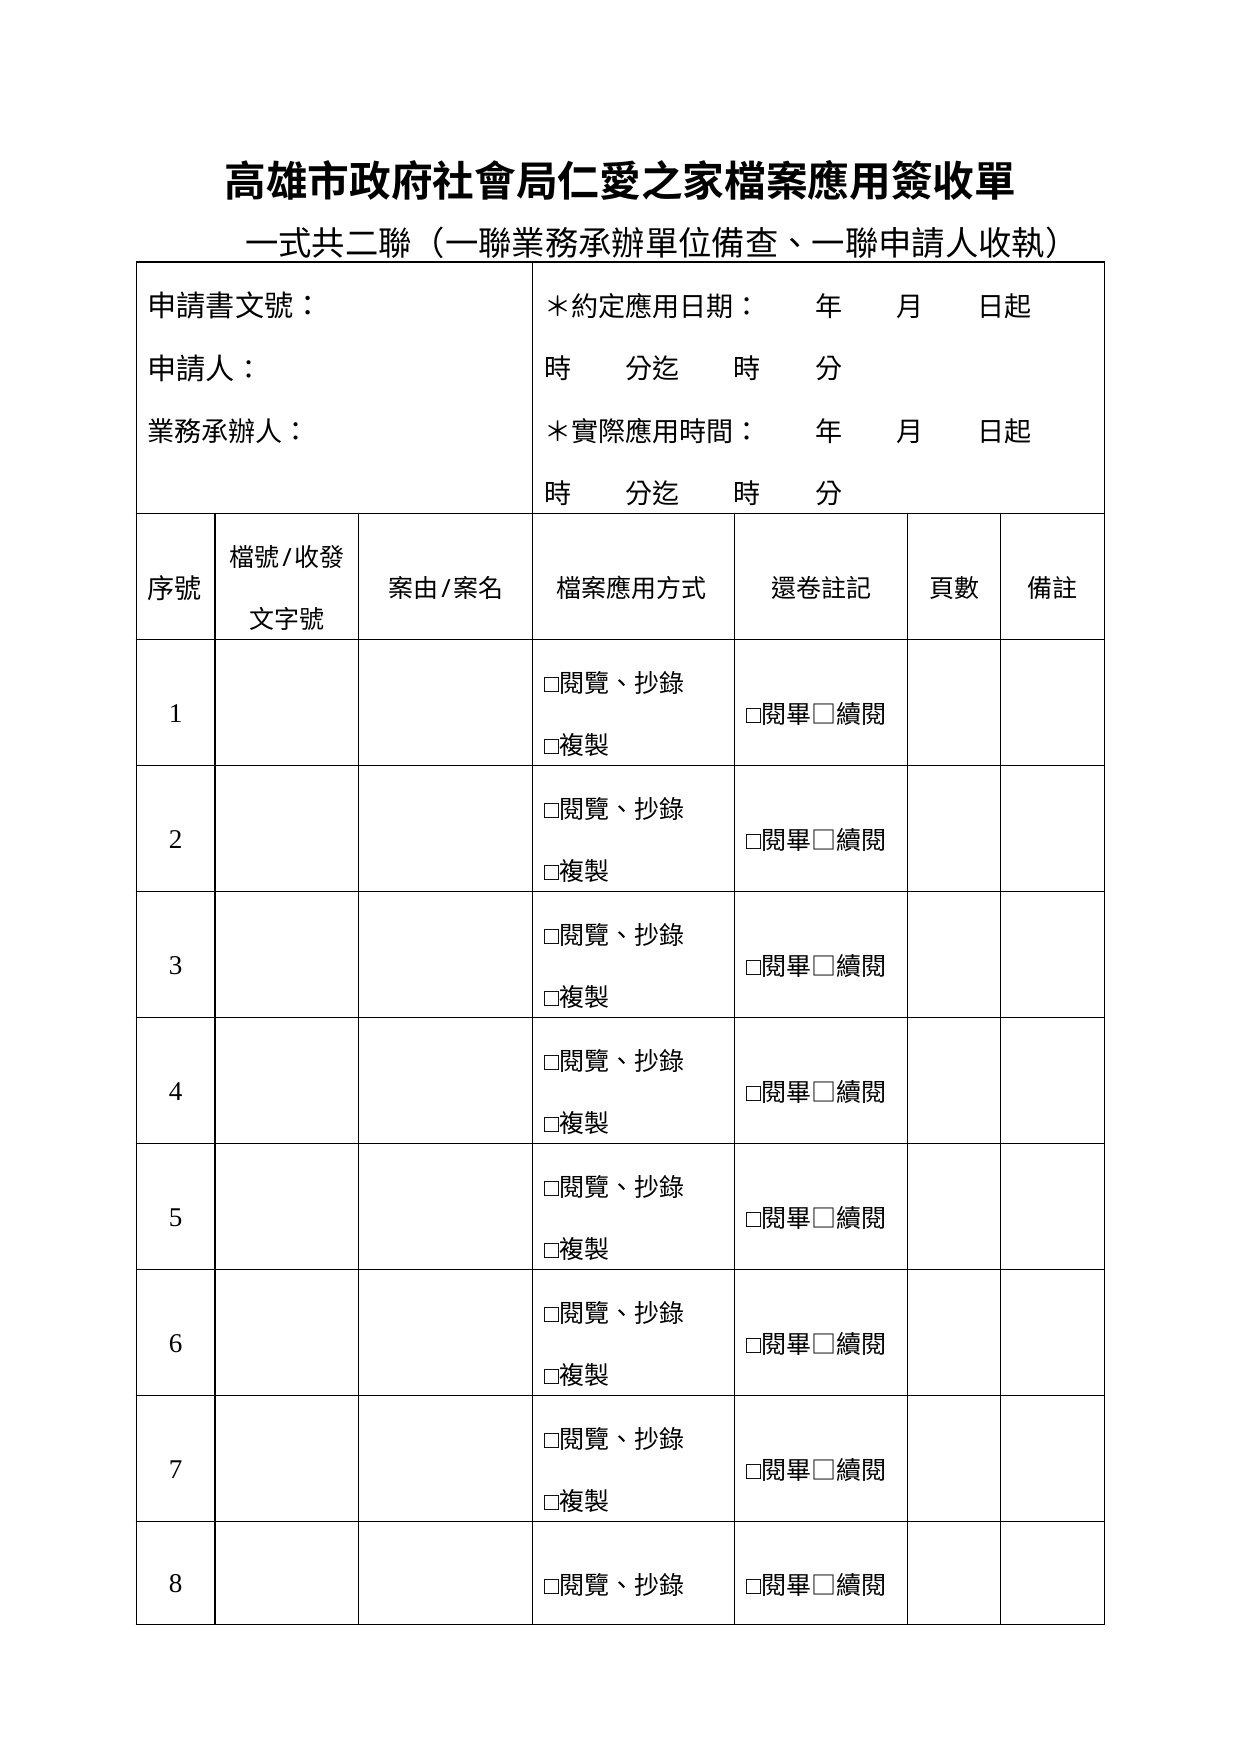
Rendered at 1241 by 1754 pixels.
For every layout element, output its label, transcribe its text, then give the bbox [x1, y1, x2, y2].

table_cell [216, 1396, 358, 1521]
table_cell [1001, 640, 1104, 764]
table_cell [908, 640, 1000, 764]
table_cell □閱畢□續閱 [735, 640, 907, 764]
table_cell [216, 892, 358, 1017]
table_cell 序號 [137, 514, 214, 638]
table_cell □閱畢□續閱 [735, 1144, 907, 1269]
table_cell 4 [137, 1018, 214, 1143]
table_cell 頁數 [908, 514, 1000, 638]
table_cell 備註 [1001, 514, 1104, 638]
table_cell [908, 1396, 1000, 1521]
table_cell [908, 1522, 1000, 1624]
table_cell 7 [137, 1396, 214, 1521]
table_cell □閱畢□續閱 [735, 892, 907, 1017]
table_header ＊約定應用日期： 年 月 日起 時 分迄 時 分 ＊實際應用時間： 年 月 日起 時 分迄 時 分 [533, 263, 1104, 512]
table_cell [908, 1144, 1000, 1269]
table_cell [1001, 1018, 1104, 1143]
table_cell [359, 1270, 532, 1395]
table_cell [1001, 1270, 1104, 1395]
table_cell □閱覽、抄錄 □複製 [533, 892, 734, 1017]
table_cell □閱畢□續閱 [735, 1270, 907, 1395]
table_cell [359, 640, 532, 764]
table_cell □閱覽、抄錄 □複製 [533, 1018, 734, 1143]
table_cell [1001, 1144, 1104, 1269]
table_cell 3 [137, 892, 214, 1017]
table_cell [359, 766, 532, 891]
table_cell □閱覽、抄錄 □複製 [533, 1144, 734, 1269]
table_cell [359, 1522, 532, 1624]
table_cell [1001, 892, 1104, 1017]
table_cell [216, 766, 358, 891]
table_cell [1001, 1396, 1104, 1521]
table_cell [216, 1270, 358, 1395]
table_cell [908, 1270, 1000, 1395]
table_cell 5 [137, 1144, 214, 1269]
table_cell [359, 1144, 532, 1269]
table_cell [359, 1396, 532, 1521]
table_cell □閱畢□續閱 [735, 1396, 907, 1521]
table_cell □閱畢□續閱 [735, 766, 907, 891]
table_cell [908, 766, 1000, 891]
text 高雄市政府社會局仁愛之家檔案應用簽收單 [148, 136, 1092, 199]
table_header 申請書文號： 申請人： 業務承辦人： [137, 263, 532, 512]
table_cell 還卷註記 [735, 514, 907, 638]
table_cell □閱覽、抄錄 □複製 [533, 1396, 734, 1521]
table_cell 8 [137, 1522, 214, 1624]
table_cell [1001, 766, 1104, 891]
table_cell □閱覽、抄錄 □複製 [533, 766, 734, 891]
table_cell 6 [137, 1270, 214, 1395]
table_cell □閱畢□續閱 [735, 1018, 907, 1143]
table_cell 1 [137, 640, 214, 764]
table_cell [359, 1018, 532, 1143]
table_cell [216, 1522, 358, 1624]
table_cell □閱畢□續閱 [735, 1522, 907, 1624]
table_cell □閱覽、抄錄 [533, 1522, 734, 1624]
table_cell 檔號/收發文字號 [216, 514, 358, 638]
table_cell 2 [137, 766, 214, 891]
table_cell [216, 1018, 358, 1143]
table_cell [216, 640, 358, 764]
table_cell [216, 1144, 358, 1269]
table_cell [908, 1018, 1000, 1143]
table_cell 檔案應用方式 [533, 514, 734, 638]
text 一式共二聯（一聯業務承辦單位備查、一聯申請人收執） [148, 199, 1078, 261]
table_cell [359, 892, 532, 1017]
table_cell 案由/案名 [359, 514, 532, 638]
table_cell [1001, 1522, 1104, 1624]
table_cell [908, 892, 1000, 1017]
table_cell □閱覽、抄錄 □複製 [533, 1270, 734, 1395]
table_cell □閱覽、抄錄 □複製 [533, 640, 734, 764]
